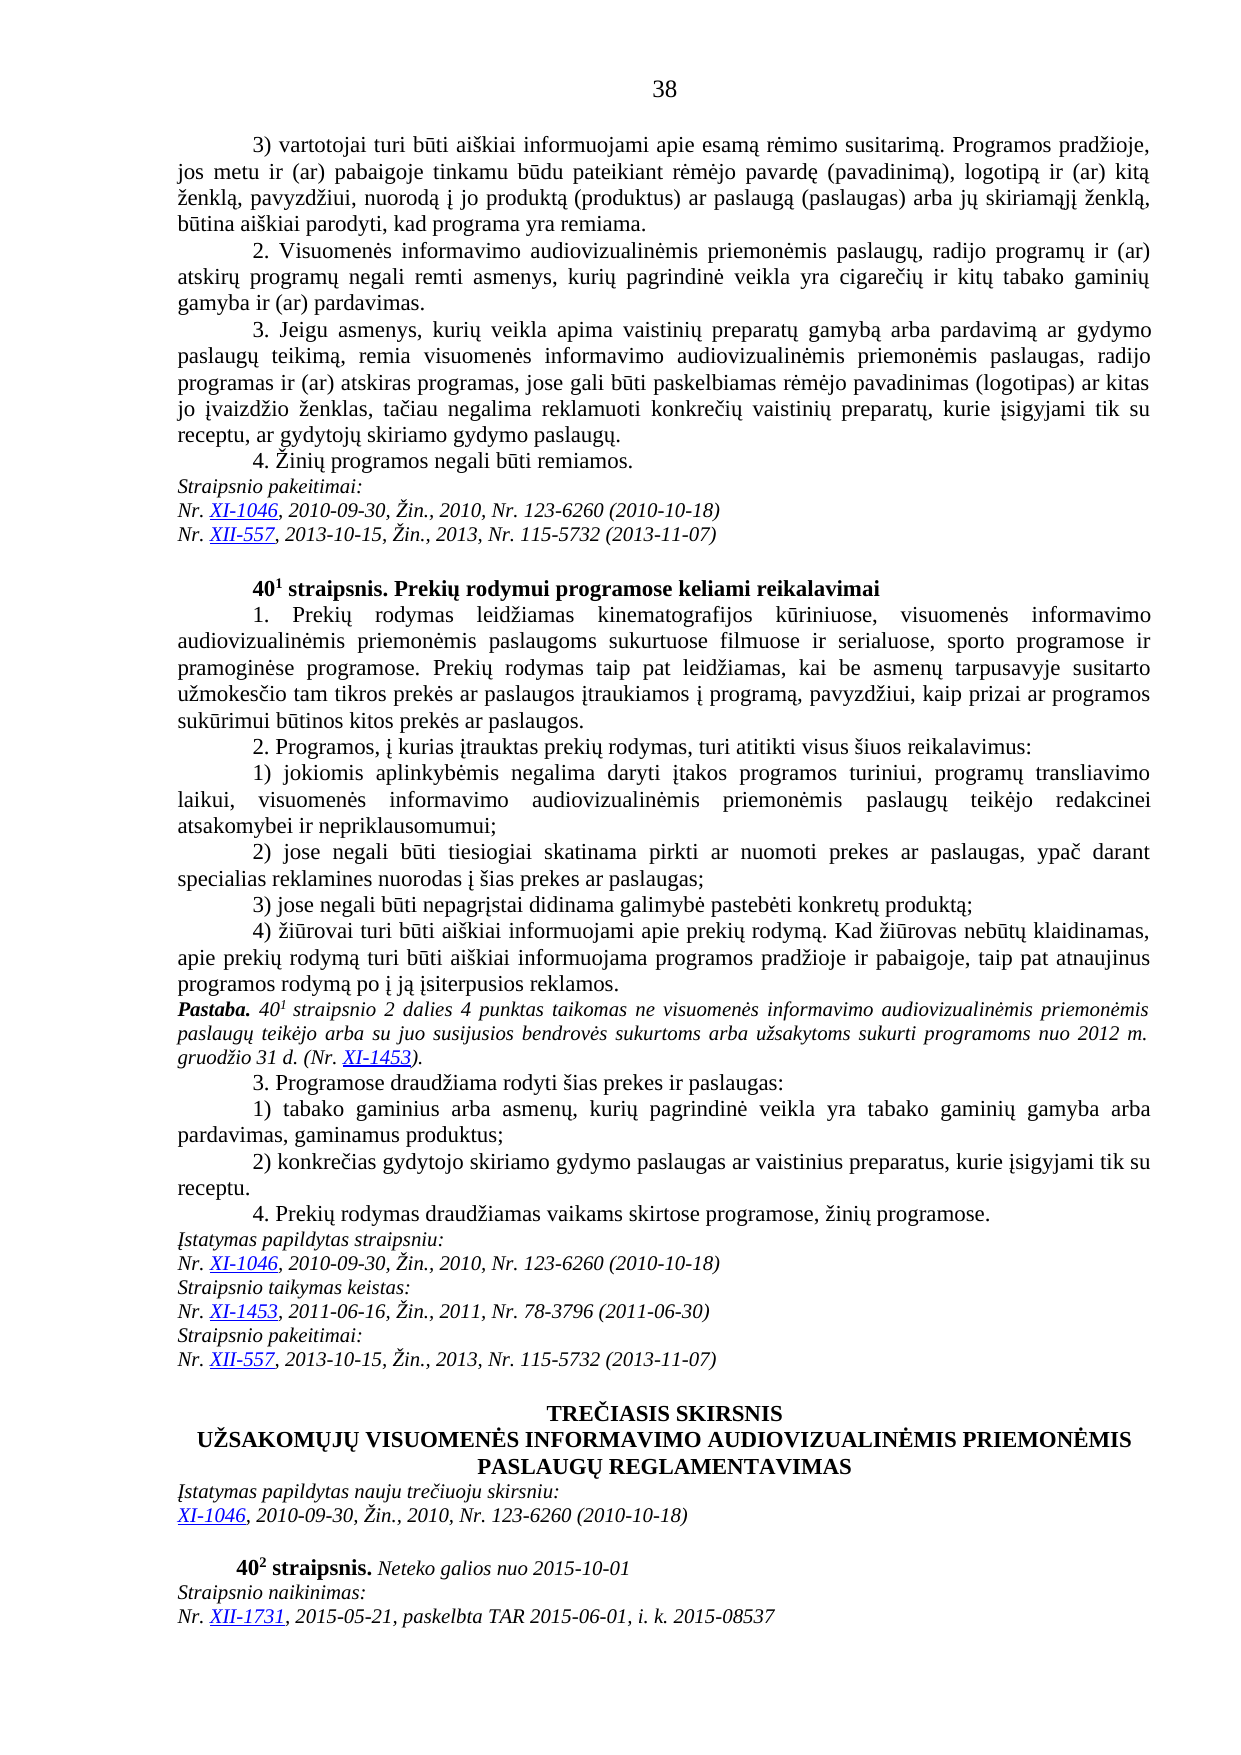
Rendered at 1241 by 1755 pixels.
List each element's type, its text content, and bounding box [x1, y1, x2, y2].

text 3) jose negali būti nepagrįstai didinama galimybė pastebėti konkretų produktą; [177, 891, 1152, 917]
text Nr. XII-1731, 2015-05-21, paskelbta TAR 2015-06-01, i. k. 2015-08537 [177, 1604, 1152, 1628]
text Nr. XII-557, 2013-10-15, Žin., 2013, Nr. 115-5732 (2013-11-07) [177, 522, 1152, 546]
text Straipsnio pakeitimai: [177, 474, 1152, 498]
text 2) konkrečias gydytojo skiriamo gydymo paslaugas ar vaistinius preparatus, kurie įsigyjami tik su receptu. [177, 1148, 1152, 1201]
text Straipsnio naikinimas: [177, 1580, 1152, 1604]
text 3. Jeigu asmenys, kurių veikla apima vaistinių preparatų gamybą arba pardavimą ar gydymo paslaugų teikimą, remia visuomenės informavimo audiovizualinėmis priemonėmis paslaugas, radijo programas ir (ar) atskiras programas, jose gali būti paskelbiamas rėmėjo pavadinimas (logotipas) ar kitas jo įvaizdžio ženklas, tačiau negalima reklamuoti konkrečių vaistinių preparatų, kurie įsigyjami tik su receptu, ar gydytojų skiriamo gydymo paslaugų. [177, 316, 1152, 448]
text Nr. XI-1453, 2011-06-16, Žin., 2011, Nr. 78-3796 (2011-06-30) [177, 1299, 1152, 1323]
text 2. Programos, į kurias įtrauktas prekių rodymas, turi atitikti visus šiuos reikalavimus: [177, 733, 1152, 759]
text Pastaba. 401 straipsnio 2 dalies 4 punktas taikomas ne visuomenės informavimo audiovizualinėmis priemonėmis paslaugų teikėjo arba su juo susijusios bendrovės sukurtoms arba užsakytoms sukurti programoms nuo 2012 m. gruodžio 31 d. (Nr. XI-1453). [177, 997, 1152, 1069]
text 4. Prekių rodymas draudžiamas vaikams skirtose programose, žinių programose. [177, 1201, 1152, 1227]
text Nr. XI-1046, 2010-09-30, Žin., 2010, Nr. 123-6260 (2010-10-18) [177, 498, 1152, 522]
text 4) žiūrovai turi būti aiškiai informuojami apie prekių rodymą. Kad žiūrovas nebūtų klaidinamas, apie prekių rodymą turi būti aiškiai informuojama programos pradžioje ir pabaigoje, taip pat atnaujinus programos rodymą po į ją įsiterpusios reklamos. [177, 917, 1152, 997]
text 3. Programose draudžiama rodyti šias prekes ir paslaugas: [177, 1069, 1152, 1095]
text 401 straipsnis. Prekių rodymui programose keliami reikalavimai [177, 575, 1152, 601]
text 402 straipsnis. Neteko galios nuo 2015-10-01 [177, 1553, 1152, 1580]
text TREČIASIS SKIRSNIS [177, 1400, 1152, 1426]
text 4. Žinių programos negali būti remiamos. [177, 448, 1152, 474]
text 1) tabako gaminius arba asmenų, kurių pagrindinė veikla yra tabako gaminių gamyba arba pardavimas, gaminamus produktus; [177, 1095, 1152, 1148]
text Įstatymas papildytas nauju trečiuoju skirsniu: [177, 1479, 1152, 1503]
text 1. Prekių rodymas leidžiamas kinematografijos kūriniuose, visuomenės informavimo audiovizualinėmis priemonėmis paslaugoms sukurtuose filmuose ir serialuose, sporto programose ir pramoginėse programose. Prekių rodymas taip pat leidžiamas, kai be asmenų tarpusavyje susitarto užmokesčio tam tikros prekės ar paslaugos įtraukiamos į programą, pavyzdžiui, kaip prizai ar programos sukūrimui būtinos kitos prekės ar paslaugos. [177, 601, 1152, 733]
text 2. Visuomenės informavimo audiovizualinėmis priemonėmis paslaugų, radijo programų ir (ar) atskirų programų negali remti asmenys, kurių pagrindinė veikla yra cigarečių ir kitų tabako gaminių gamyba ir (ar) pardavimas. [177, 237, 1152, 316]
text Nr. XII-557, 2013-10-15, Žin., 2013, Nr. 115-5732 (2013-11-07) [177, 1347, 1152, 1371]
text UŽSAKOMŲJŲ VISUOMENĖS INFORMAVIMO AUDIOVIZUALINĖMIS PRIEMONĖMIS PASLAUGŲ REGLAMENTAVIMAS [177, 1426, 1152, 1479]
text 1) jokiomis aplinkybėmis negalima daryti įtakos programos turiniui, programų transliavimo laikui, visuomenės informavimo audiovizualinėmis priemonėmis paslaugų teikėjo redakcinei atsakomybei ir nepriklausomumui; [177, 759, 1152, 838]
text 2) jose negali būti tiesiogiai skatinama pirkti ar nuomoti prekes ar paslaugas, ypač darant specialias reklamines nuorodas į šias prekes ar paslaugas; [177, 838, 1152, 891]
text Įstatymas papildytas straipsniu: [177, 1227, 1152, 1251]
text Straipsnio pakeitimai: [177, 1323, 1152, 1347]
text XI-1046, 2010-09-30, Žin., 2010, Nr. 123-6260 (2010-10-18) [177, 1503, 1152, 1527]
text Nr. XI-1046, 2010-09-30, Žin., 2010, Nr. 123-6260 (2010-10-18) [177, 1251, 1152, 1275]
text 3) vartotojai turi būti aiškiai informuojami apie esamą rėmimo susitarimą. Programos pradžioje, jos metu ir (ar) pabaigoje tinkamu būdu pateikiant rėmėjo pavardę (pavadinimą), logotipą ir (ar) kitą ženklą, pavyzdžiui, nuorodą į jo produktą (produktus) ar paslaugą (paslaugas) arba jų skiriamąjį ženklą, būtina aiškiai parodyti, kad programa yra remiama. [177, 131, 1152, 237]
text Straipsnio taikymas keistas: [177, 1275, 1152, 1299]
